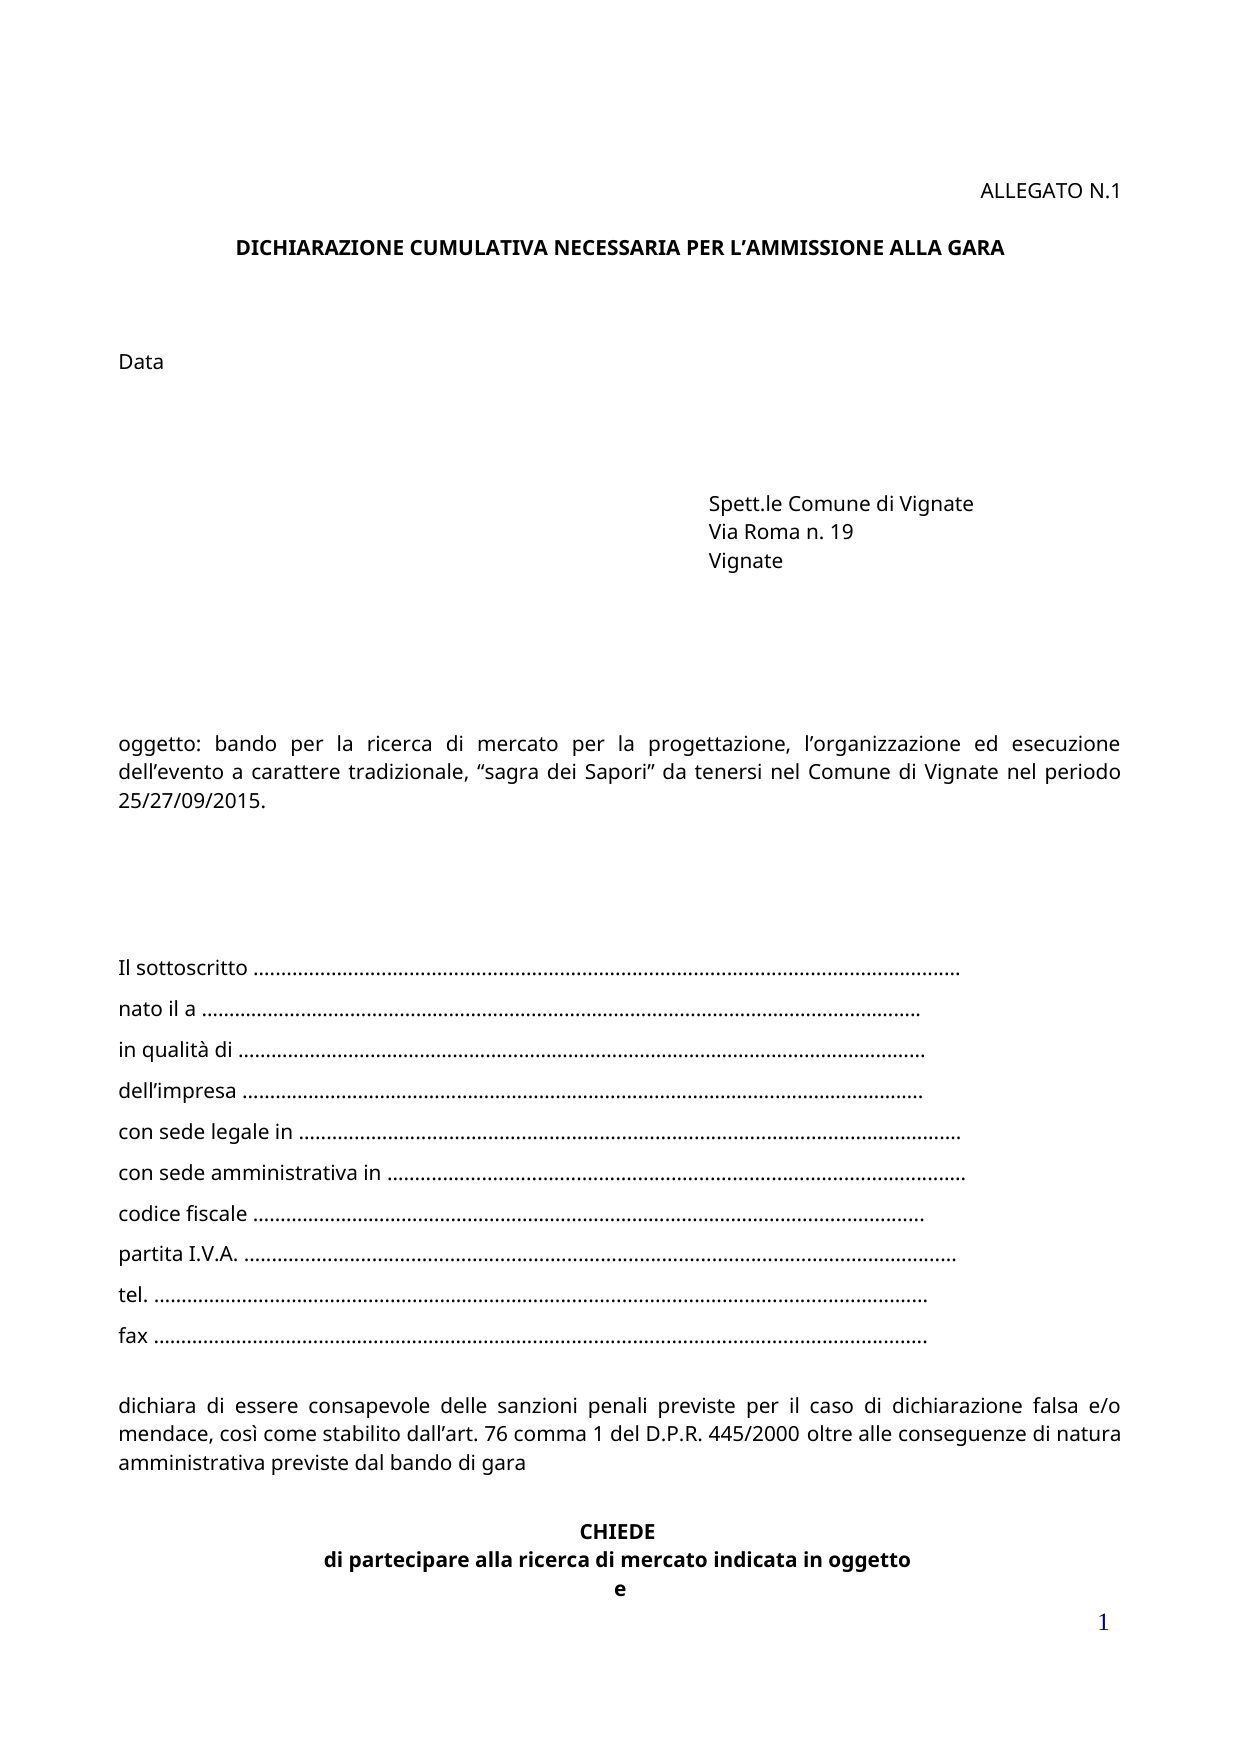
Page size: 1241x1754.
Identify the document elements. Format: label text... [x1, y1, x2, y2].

text Il sottoscritto …............................................................................................................................ [118, 953, 1122, 981]
text codice fiscale ………………………………………………………………………………………....................... [118, 1199, 1122, 1227]
text Data [118, 347, 1122, 375]
text CHIEDE [118, 1517, 1122, 1546]
text fax …………………………………………………………….…................................................................... [118, 1321, 1122, 1350]
text ALLEGATO N.1 [561, 176, 1122, 204]
text di partecipare alla ricerca di mercato indicata in oggetto [118, 1546, 1122, 1574]
text e [118, 1574, 1122, 1602]
text Vignate [118, 546, 1122, 574]
text Via Roma n. 19 [118, 517, 1122, 546]
text con sede amministrativa in …..................................................................................................... [118, 1158, 1122, 1186]
text oggetto: bando per la ricerca di mercato per la progettazione, l’organizzazione ed esecuzione dell’evento a carattere tradizionale, “sagra dei Sapori” da tenersi nel Comune di Vignate nel periodo 25/27/09/2015. [118, 729, 1122, 814]
text dichiara di essere consapevole delle sanzioni penali previste per il caso di dichiarazione falsa e/o mendace, così come stabilito dall’art. 76 comma 1 del D.P.R. 445/2000 oltre alle conseguenze di natura amministrativa previste dal bando di gara [118, 1391, 1122, 1476]
text in qualità di …………………………………………...……………………………………….……………….......... [118, 1035, 1122, 1063]
text DICHIARAZIONE CUMULATIVA NECESSARIA PER L’AMMISSIONE ALLA GARA [118, 233, 1122, 261]
text tel. ……………………………….………………………………................................................................... [118, 1281, 1122, 1309]
text Spett.le Comune di Vignate [118, 489, 1122, 517]
text partita I.V.A. …............................................................................................................................. [118, 1239, 1122, 1268]
text dell’impresa ……………………………………………………………………………………..…………………….. [118, 1076, 1122, 1104]
text con sede legale in ….................................................................................................................... [118, 1117, 1122, 1145]
text nato il a ………………………………………………………………………………………………………………….. [118, 994, 1122, 1022]
